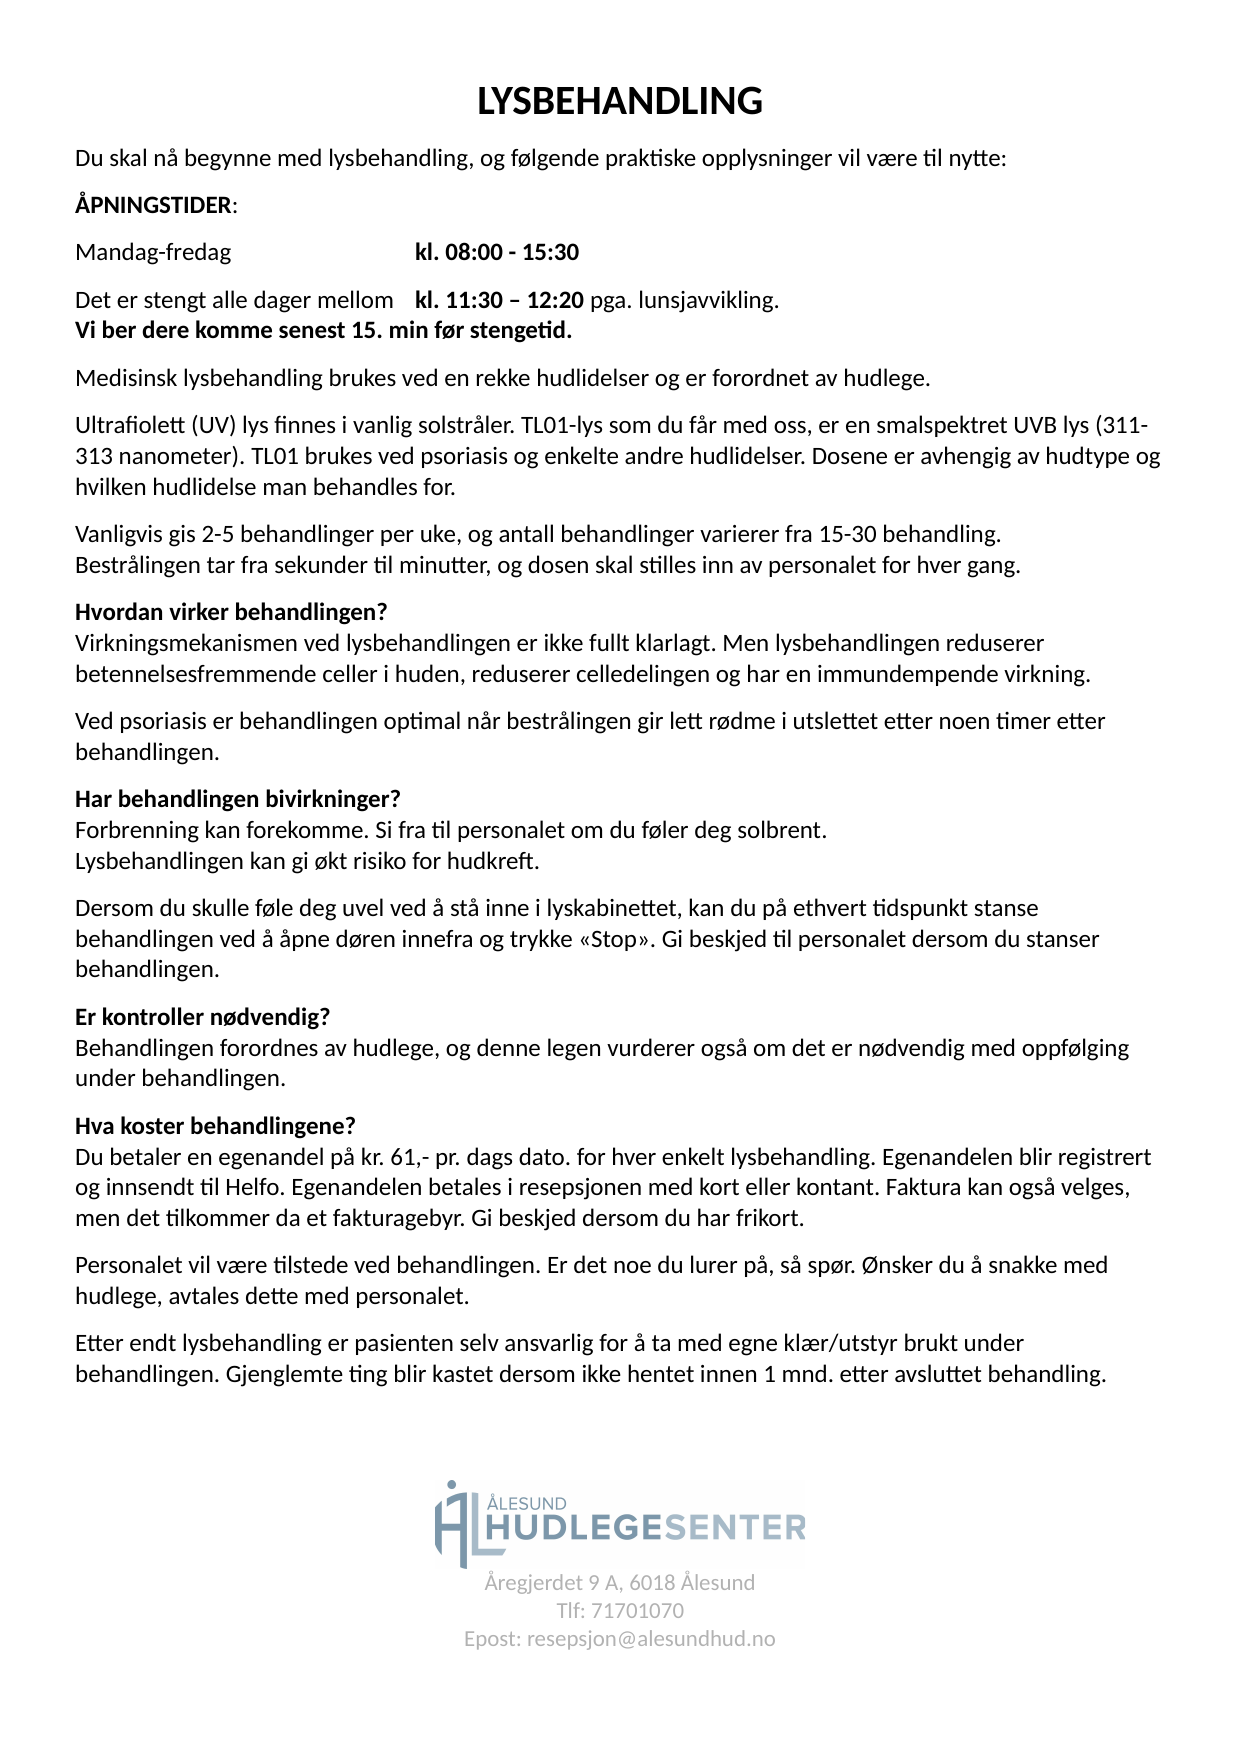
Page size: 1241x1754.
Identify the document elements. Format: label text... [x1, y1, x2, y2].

text Etter endt lysbehandling er pasienten selv ansvarlig for å ta med egne klær/utstyr brukt under behandlingen. Gjenglemte ting blir kastet dersom ikke hentet innen 1 mnd. etter avsluttet behandling. [75, 1328, 1165, 1389]
text Har behandlingen bivirkninger? Forbrenning kan forekomme. Si fra til personalet om du føler deg solbrent. Lysbehandlingen kan gi økt risiko for hudkreft. [75, 783, 1165, 875]
text LYSBEHANDLING [75, 74, 1165, 124]
text Vanligvis gis 2-5 behandlinger per uke, og antall behandlinger varierer fra 15-30 behandling. Bestrålingen tar fra sekunder til minutter, og dosen skal stilles inn av personalet for hver gang. [75, 518, 1165, 579]
text Dersom du skulle føle deg uvel ved å stå inne i lyskabinettet, kan du på ethvert tidspunkt stanse behandlingen ved å åpne døren innefra og trykke «Stop». Gi beskjed til personalet dersom du stanser behandlingen. [75, 892, 1165, 984]
text Medisinsk lysbehandling brukes ved en rekke hudlidelser og er forordnet av hudlege. [75, 362, 1165, 392]
text Ved psoriasis er behandlingen optimal når bestrålingen gir lett rødme i utslettet etter noen timer etter behandlingen. [75, 705, 1165, 766]
text Det er stengt alle dager mellom kl. 11:30 – 12:20 pga. lunsjavvikling. Vi ber dere komme senest 15. min før stengetid. [75, 284, 1165, 345]
text Hva koster behandlingene? Du betaler en egenandel på kr. 61,- pr. dags dato. for hver enkelt lysbehandling. Egenandelen blir registrert og innsendt til Helfo. Egenandelen betales i resepsjonen med kort eller kontant. Faktura kan også velges, men det tilkommer da et fakturagebyr. Gi beskjed dersom du har frikort. [75, 1110, 1165, 1233]
text Du skal nå begynne med lysbehandling, og følgende praktiske opplysninger vil være til nytte: [75, 142, 1165, 172]
text ÅPNINGSTIDER: [75, 189, 1165, 219]
text Personalet vil være tilstede ved behandlingen. Er det noe du lurer på, så spør. Ønsker du å snakke med hudlege, avtales dette med personalet. [75, 1249, 1165, 1311]
text Mandag-fredag kl. 08:00 - 15:30 [75, 236, 1165, 267]
text Hvordan virker behandlingen? Virkningsmekanismen ved lysbehandlingen er ikke fullt klarlagt. Men lysbehandlingen reduserer betennelsesfremmende celler i huden, reduserer celledelingen og har en immundempende virkning. [75, 596, 1165, 688]
text Ultrafiolett (UV) lys finnes i vanlig solstråler. TL01-lys som du får med oss, er en smalspektret UVB lys (311-313 nanometer). TL01 brukes ved psoriasis og enkelte andre hudlidelser. Dosene er avhengig av hudtype og hvilken hudlidelse man behandles for. [75, 409, 1165, 501]
text Er kontroller nødvendig? Behandlingen forordnes av hudlege, og denne legen vurderer også om det er nødvendig med oppfølging under behandlingen. [75, 1001, 1165, 1093]
